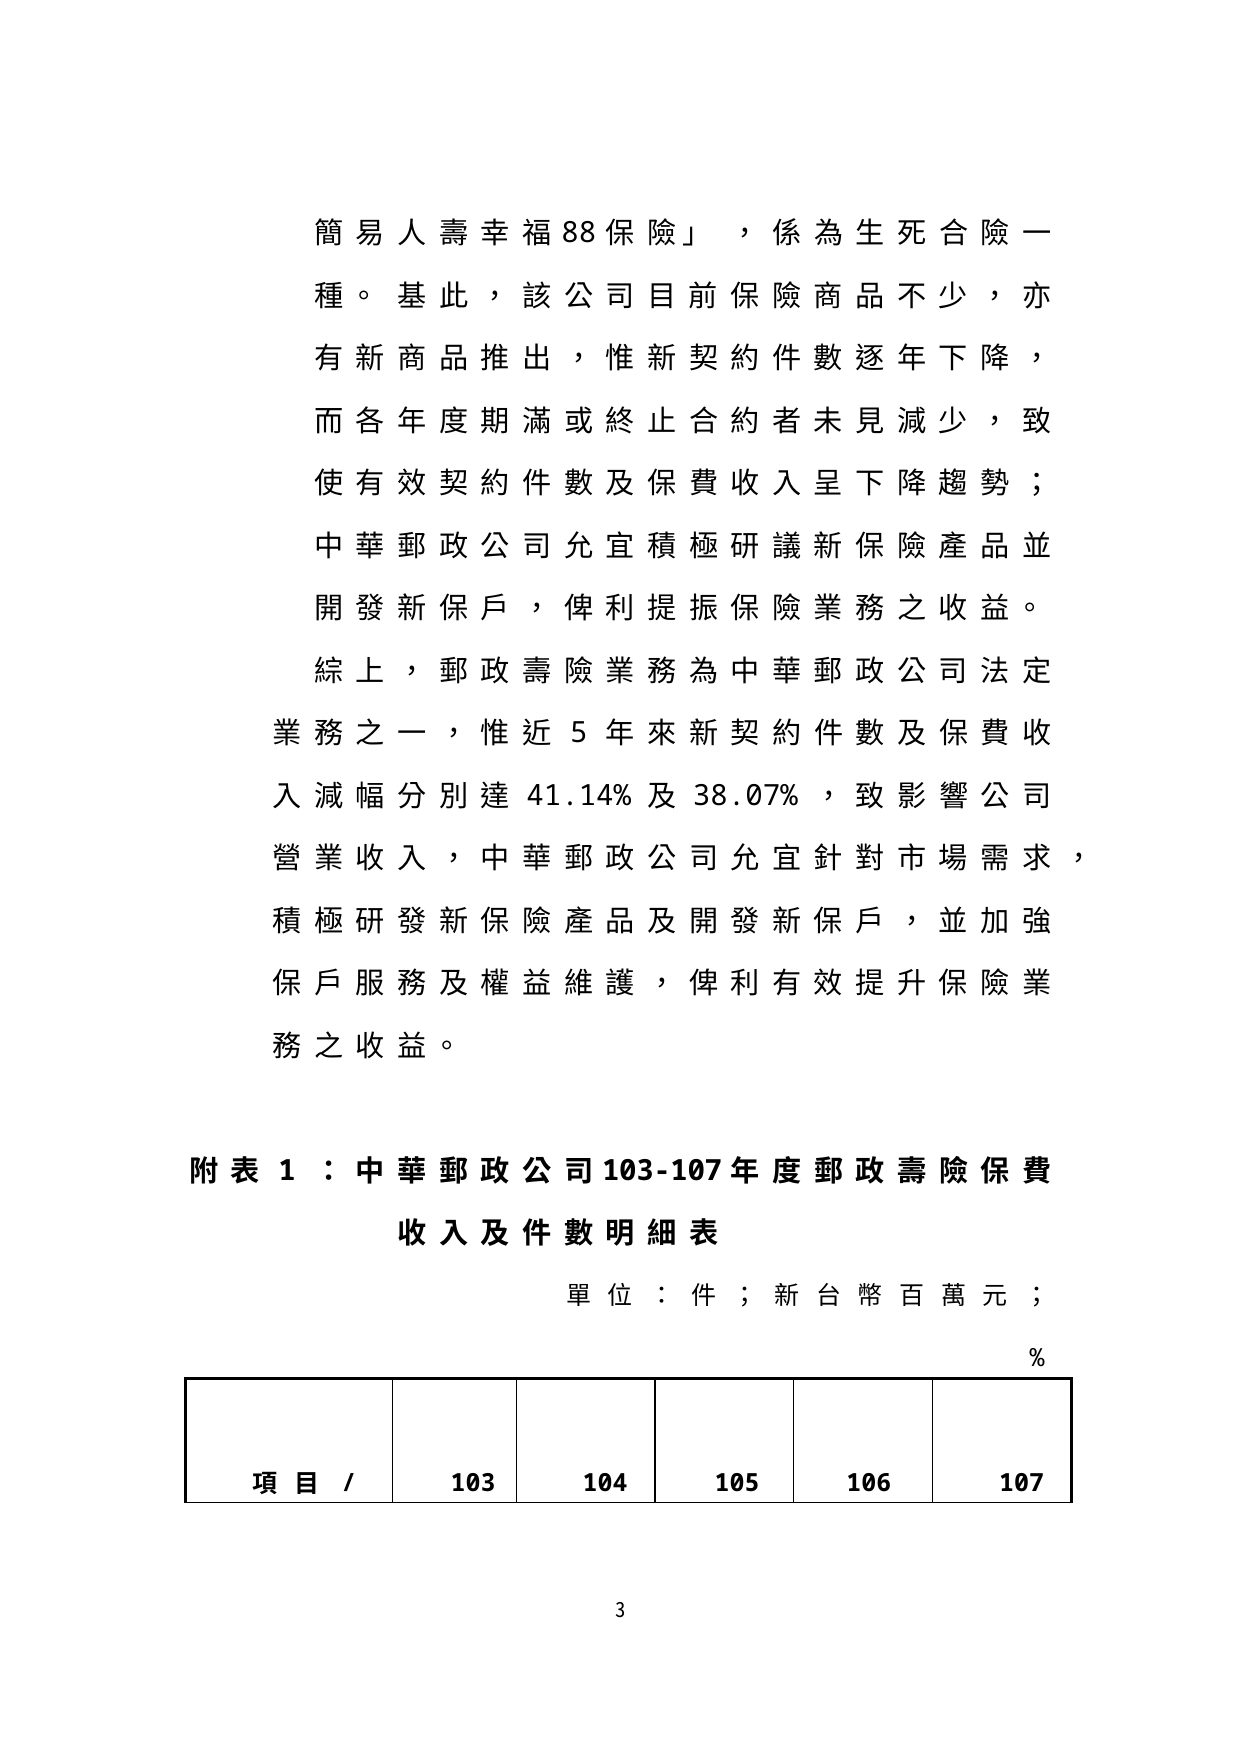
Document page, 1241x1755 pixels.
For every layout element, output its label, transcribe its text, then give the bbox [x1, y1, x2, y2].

table_header 106 [794, 1380, 932, 1502]
table_header 104 [517, 1380, 654, 1502]
text 簡易人壽幸福88保險」，係為生死合險一種。基此，該公司目前保險商品不少，亦有新商品推出，惟新契約件數逐年下降，而各年度期滿或終止合約者未見減少，致使有效契約件數及保費收入呈下降趨勢；中華郵政公司允宜積極研議新保險產品並開發新保戶，俾利提振保險業務之收益。 [271, 189, 1058, 627]
table_header 項目/ [187, 1380, 392, 1502]
text 單位：件；新台幣百萬元；% [241, 1252, 1058, 1377]
text 綜上，郵政壽險業務為中華郵政公司法定業務之一，惟近5年來新契約件數及保費收入減幅分別達41.14%及38.07%，致影響公司營業收入，中華郵政公司允宜針對市場需求，積極研發新保險產品及開發新保戶，並加強保戶服務及權益維護，俾利有效提升保險業務之收益。 [242, 627, 1058, 1064]
text 附表1：中華郵政公司103-107年度郵政壽險保費收入及件數明細表 [183, 1127, 1058, 1252]
table_header 103 [393, 1380, 516, 1502]
table_header 107 [933, 1380, 1070, 1502]
table_header 105 [656, 1380, 793, 1502]
